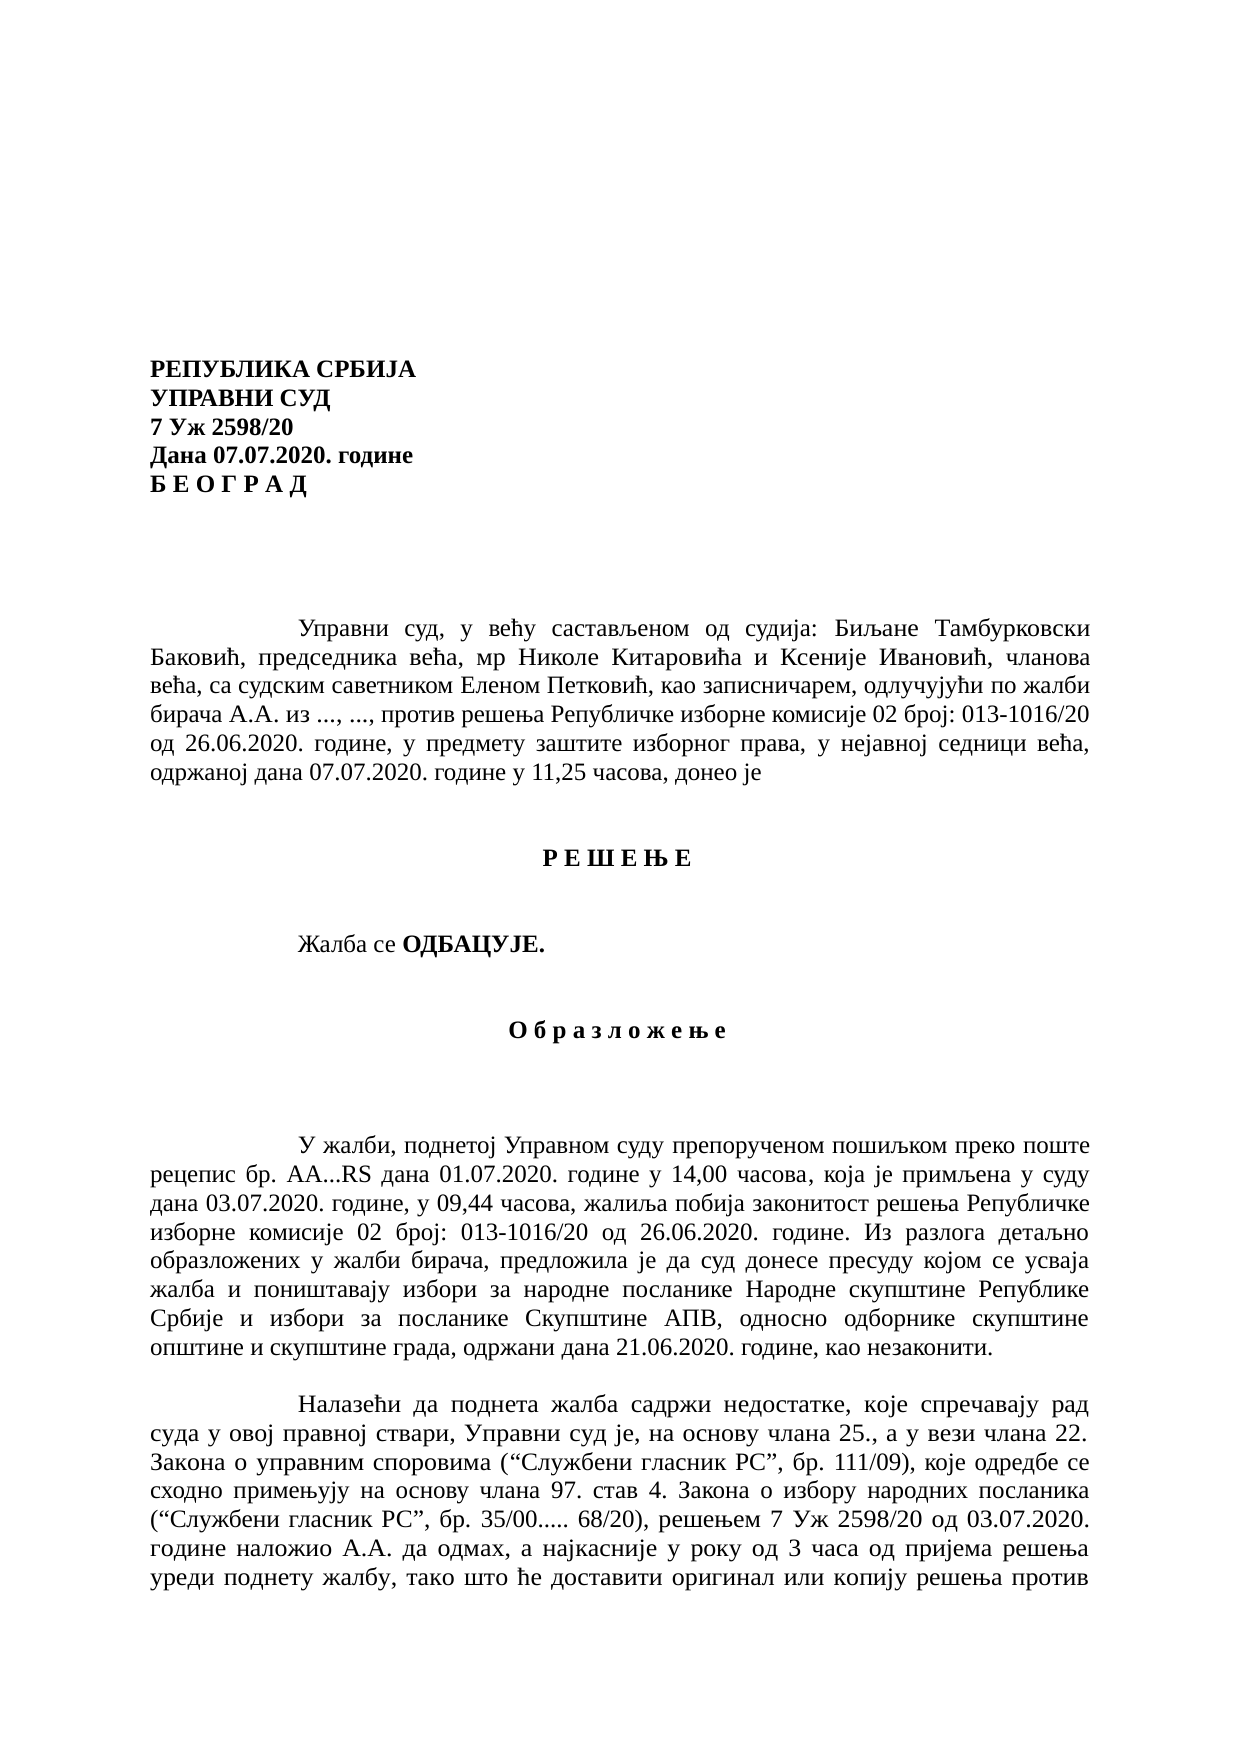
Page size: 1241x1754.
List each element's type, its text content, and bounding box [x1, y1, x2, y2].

text Налазећи да поднета жалба садржи недостатке, које спречавају рад суда у овој правној ствари, Управни суд је, на основу члана 25., а у вези члана 22. Закона о управним споровима (“Службени гласник РС”, бр. 111/09), које одредбе се сходно примењују на основу члана 97. став 4. Закона о избору народних посланика (“Службени гласник РС”, бр. 35/00..... 68/20), решењем 7 Уж 2598/20 од 03.07.2020. године наложио A.A. да одмах, а најкасније у року од 3 часа од пријема решења уреди поднету жалбу, тако што ће доставити оригинал или копију решења против [150, 1389, 1090, 1590]
text У жалби, поднетој Управном суду препорученом пошиљком преко поште рецепис бр. АА...RS дана 01.07.2020. године у 14,00 часова, која је примљена у суду дана 03.07.2020. године, у 09,44 часова, жалиља побија законитост решења Републичке изборне комисије 02 број: 013-1016/20 од 26.06.2020. године. Из разлога детаљно образложених у жалби бирача, предложила је да суд донесе пресуду којом се усваја жалба и поништавају избори за народне посланике Народне скупштине Републике Србије и избори за посланике Скупштине АПВ, односно одборнике скупштине општине и скупштине града, одржани дана 21.06.2020. године, као незаконити. [150, 1130, 1090, 1360]
text Жалба се ОДБАЦУЈЕ. [150, 929, 1090, 958]
text 7 Уж 2598/20 [150, 412, 1090, 440]
text УПРАВНИ СУД [150, 383, 1090, 412]
text Дана 07.07.2020. године [150, 440, 1090, 469]
text Управни суд, у већу састављеном од судија: Биљане Тамбурковски Баковић, председника већа, мр Николе Китаровића и Ксеније Ивановић, чланова већа, са судским саветником Еленом Петковић, као записничарем, одлучујући по жалби бирача A.A. из ..., ..., против решења Републичке изборне комисије 02 број: 013-1016/20 од 26.06.2020. године, у предмету заштите изборног права, у нејавној седници већа, одржаној дана 07.07.2020. године у 11,25 часова, донео је [150, 613, 1090, 785]
text Р Е Ш Е Њ Е [150, 843, 1090, 872]
text Б Е О Г Р А Д [150, 469, 1090, 498]
text РЕПУБЛИКА СРБИЈА [150, 148, 1090, 383]
text О б р а з л о ж е њ е [150, 1015, 1090, 1044]
